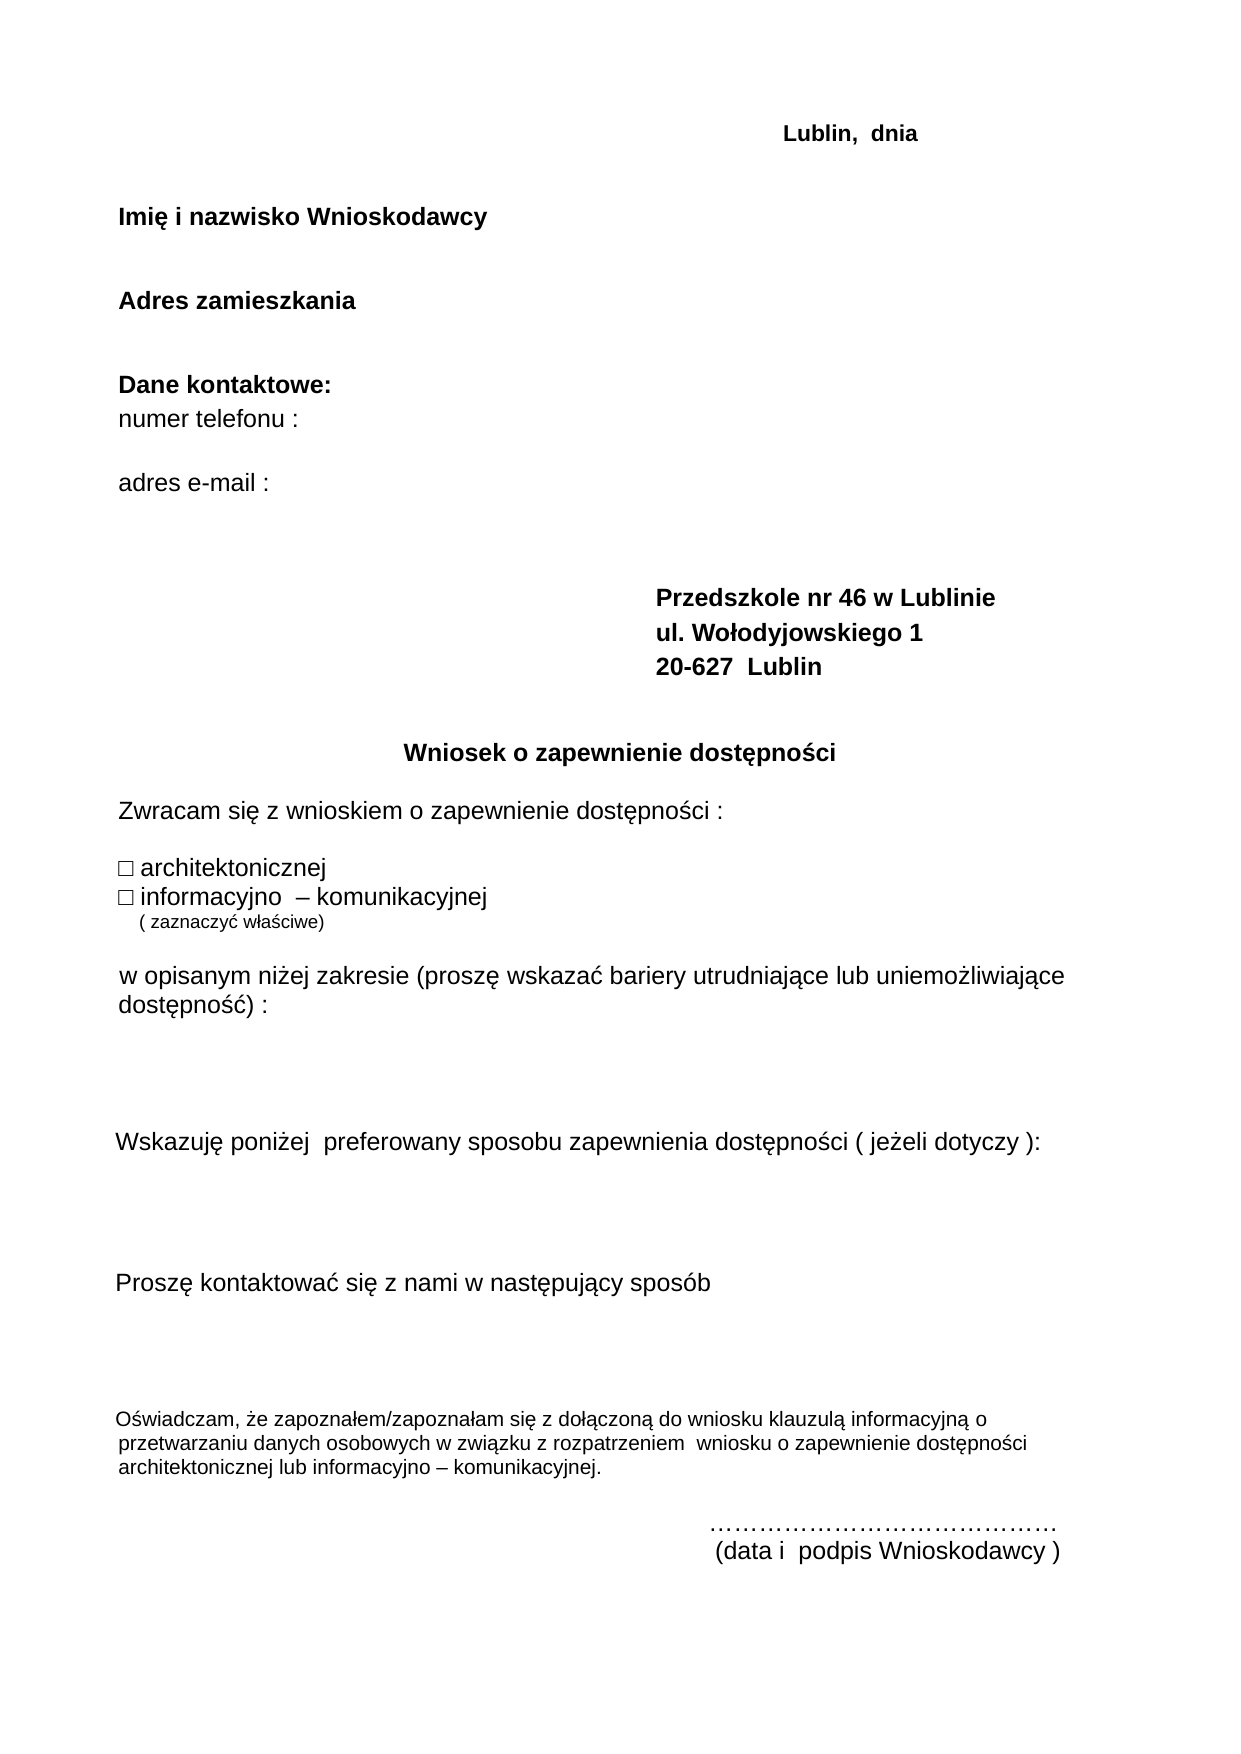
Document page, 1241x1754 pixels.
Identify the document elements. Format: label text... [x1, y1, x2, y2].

text 20-627 Lublin [656, 652, 1122, 681]
text (data i podpis Wnioskodawcy ) [634, 1536, 1122, 1565]
text w opisanym niżej zakresie (proszę wskazać bariery utrudniające lub uniemożliwiające dostępność) : [118, 961, 1122, 1019]
text Przedszkole nr 46 w Lublinie [656, 583, 1122, 612]
text Wniosek o zapewnienie dostępności [118, 738, 1122, 767]
text Oświadczam, że zapoznałem/zapoznałam się z dołączoną do wniosku klauzulą informacyjną o przetwarzaniu danych osobowych w związku z rozpatrzeniem wniosku o zapewnienie dostępności architektonicznej lub informacyjno – komunikacyjnej. [115, 1407, 1122, 1479]
text Wskazuję poniżej preferowany sposobu zapewnienia dostępności ( jeżeli dotyczy ): [115, 1127, 1122, 1155]
text Adres zamieszkania [118, 286, 1122, 314]
text Imię i nazwisko Wnioskodawcy [118, 202, 1122, 231]
text Proszę kontaktować się z nami w następujący sposób [115, 1268, 1122, 1297]
text …………………………………… [634, 1507, 1122, 1536]
text □ informacyjno – komunikacyjnej [118, 882, 1122, 911]
text adres e-mail : [118, 468, 1122, 497]
text Dane kontaktowe: [118, 370, 1122, 398]
text Lublin, dnia [118, 118, 1145, 173]
text ( zaznaczyć właściwe) [118, 911, 1122, 932]
text numer telefonu : [118, 404, 1122, 433]
text Zwracam się z wnioskiem o zapewnienie dostępności : [118, 796, 1122, 825]
text □ architektonicznej [118, 853, 1122, 882]
text ul. Wołodyjowskiego 1 [656, 617, 1122, 646]
